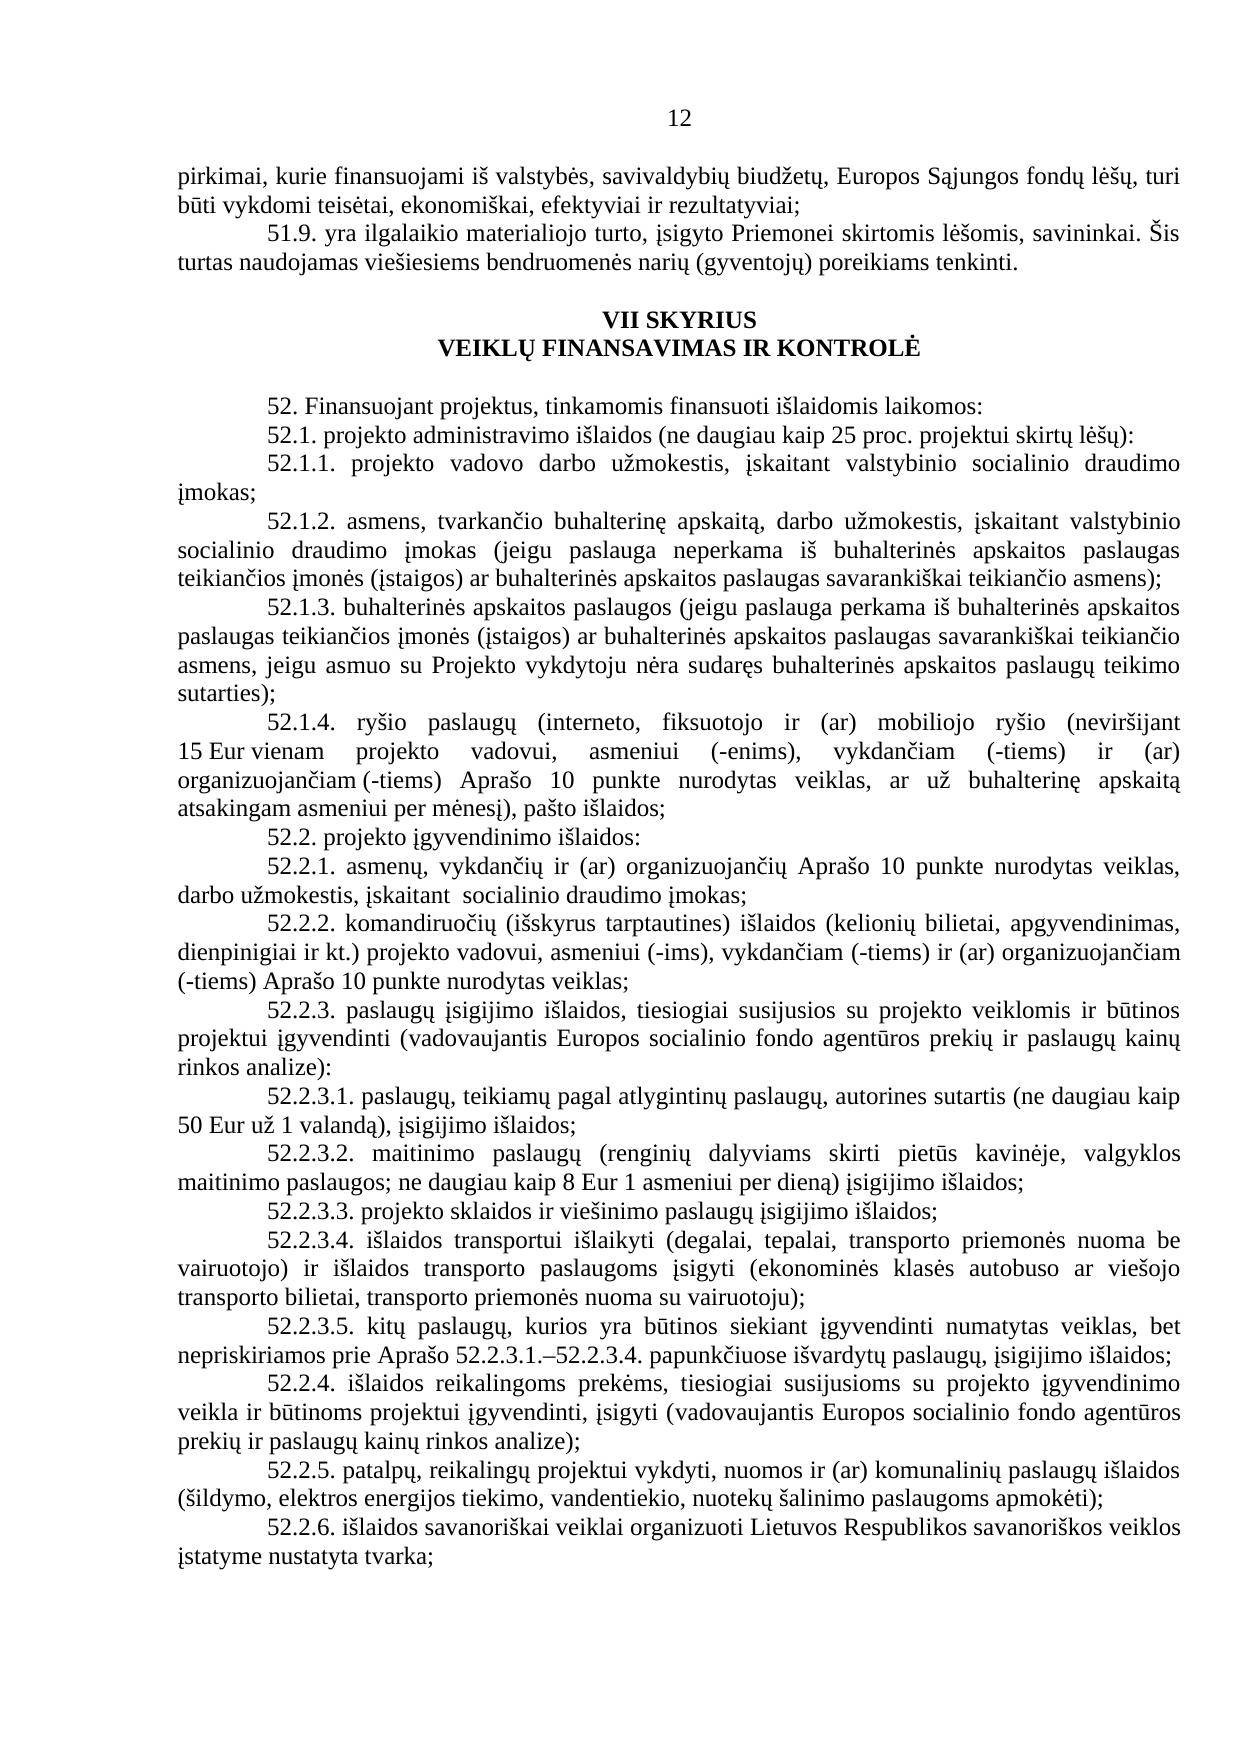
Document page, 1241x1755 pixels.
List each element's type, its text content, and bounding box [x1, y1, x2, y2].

text 52.1.1. projekto vadovo darbo užmokestis, įskaitant valstybinio socialinio draudimo įmokas; [177, 448, 1181, 506]
text 52.2. projekto įgyvendinimo išlaidos: [177, 822, 1181, 851]
text 52.2.3.1. paslaugų, teikiamų pagal atlygintinų paslaugų, autorines sutartis (ne daugiau kaip 50 Eur už 1 valandą), įsigijimo išlaidos; [177, 1081, 1181, 1138]
text 52.1.2. asmens, tvarkančio buhalterinę apskaitą, darbo užmokestis, įskaitant valstybinio socialinio draudimo įmokas (jeigu paslauga neperkama iš buhalterinės apskaitos paslaugas teikiančios įmonės (įstaigos) ar buhalterinės apskaitos paslaugas savarankiškai teikiančio asmens); [177, 506, 1181, 592]
text 52.2.2. komandiruočių (išskyrus tarptautines) išlaidos (kelionių bilietai, apgyvendinimas, dienpinigiai ir kt.) projekto vadovui, asmeniui (-ims), vykdančiam (‑tiems) ir (ar) organizuojančiam (-tiems) Aprašo 10 punkte nurodytas veiklas; [177, 908, 1181, 995]
text 52.1.4. ryšio paslaugų (interneto, fiksuotojo ir (ar) mobiliojo ryšio (neviršijant 15 Eur vienam projekto vadovui, asmeniui (-enims), vykdančiam (-tiems) ir (ar) organizuojančiam (‑tiems) Aprašo 10 punkte nurodytas veiklas, ar už buhalterinę apskaitą atsakingam asmeniui per mėnesį), pašto išlaidos; [177, 707, 1181, 822]
text 52.1. projekto administravimo išlaidos (ne daugiau kaip 25 proc. projektui skirtų lėšų): [177, 420, 1181, 448]
text 52.1.3. buhalterinės apskaitos paslaugos (jeigu paslauga perkama iš buhalterinės apskaitos paslaugas teikiančios įmonės (įstaigos) ar buhalterinės apskaitos paslaugas savarankiškai teikiančio asmens, jeigu asmuo su Projekto vykdytoju nėra sudaręs buhalterinės apskaitos paslaugų teikimo sutarties); [177, 592, 1181, 707]
text 52. Finansuojant projektus, tinkamomis finansuoti išlaidomis laikomos: [177, 391, 1181, 420]
text 52.2.3.5. kitų paslaugų, kurios yra būtinos siekiant įgyvendinti numatytas veiklas, bet nepriskiriamos prie Aprašo 52.2.3.1.–52.2.3.4. papunkčiuose išvardytų paslaugų, įsigijimo išlaidos; [177, 1311, 1181, 1368]
text 52.2.3.2. maitinimo paslaugų (renginių dalyviams skirti pietūs kavinėje, valgyklos maitinimo paslaugos; ne daugiau kaip 8 Eur 1 asmeniui per dieną) įsigijimo išlaidos; [177, 1138, 1181, 1196]
text 52.2.1. asmenų, vykdančių ir (ar) organizuojančių Aprašo 10 punkte nurodytas veiklas, darbo užmokestis, įskaitant socialinio draudimo įmokas; [177, 851, 1181, 908]
text 52.2.6. išlaidos savanoriškai veiklai organizuoti Lietuvos Respublikos savanoriškos veiklos įstatyme nustatyta tvarka; [177, 1512, 1181, 1570]
text 52.2.3.3. projekto sklaidos ir viešinimo paslaugų įsigijimo išlaidos; [177, 1196, 1181, 1225]
text VEIKLŲ FINANSAVIMAS IR KONTROLĖ [177, 333, 1181, 362]
text 52.2.4. išlaidos reikalingoms prekėms, tiesiogiai susijusioms su projekto įgyvendinimo veikla ir būtinoms projektui įgyvendinti, įsigyti (vadovaujantis Europos socialinio fondo agentūros prekių ir paslaugų kainų rinkos analize); [177, 1368, 1181, 1455]
text VII SKYRIUS [177, 305, 1181, 333]
text 52.2.3.4. išlaidos transportui išlaikyti (degalai, tepalai, transporto priemonės nuoma be vairuotojo) ir išlaidos transporto paslaugoms įsigyti (ekonominės klasės autobuso ar viešojo transporto bilietai, transporto priemonės nuoma su vairuotoju); [177, 1225, 1181, 1311]
text 52.2.5. patalpų, reikalingų projektui vykdyti, nuomos ir (ar) komunalinių paslaugų išlaidos (šildymo, elektros energijos tiekimo, vandentiekio, nuotekų šalinimo paslaugoms apmokėti); [177, 1455, 1181, 1512]
text pirkimai, kurie finansuojami iš valstybės, savivaldybių biudžetų, Europos Sąjungos fondų lėšų, turi būti vykdomi teisėtai, ekonomiškai, efektyviai ir rezultatyviai; [177, 161, 1181, 218]
text 51.9. yra ilgalaikio materialiojo turto, įsigyto Priemonei skirtomis lėšomis, savininkai. Šis turtas naudojamas viešiesiems bendruomenės narių (gyventojų) poreikiams tenkinti. [177, 218, 1181, 276]
text 52.2.3. paslaugų įsigijimo išlaidos, tiesiogiai susijusios su projekto veiklomis ir būtinos projektui įgyvendinti (vadovaujantis Europos socialinio fondo agentūros prekių ir paslaugų kainų rinkos analize): [177, 995, 1181, 1081]
